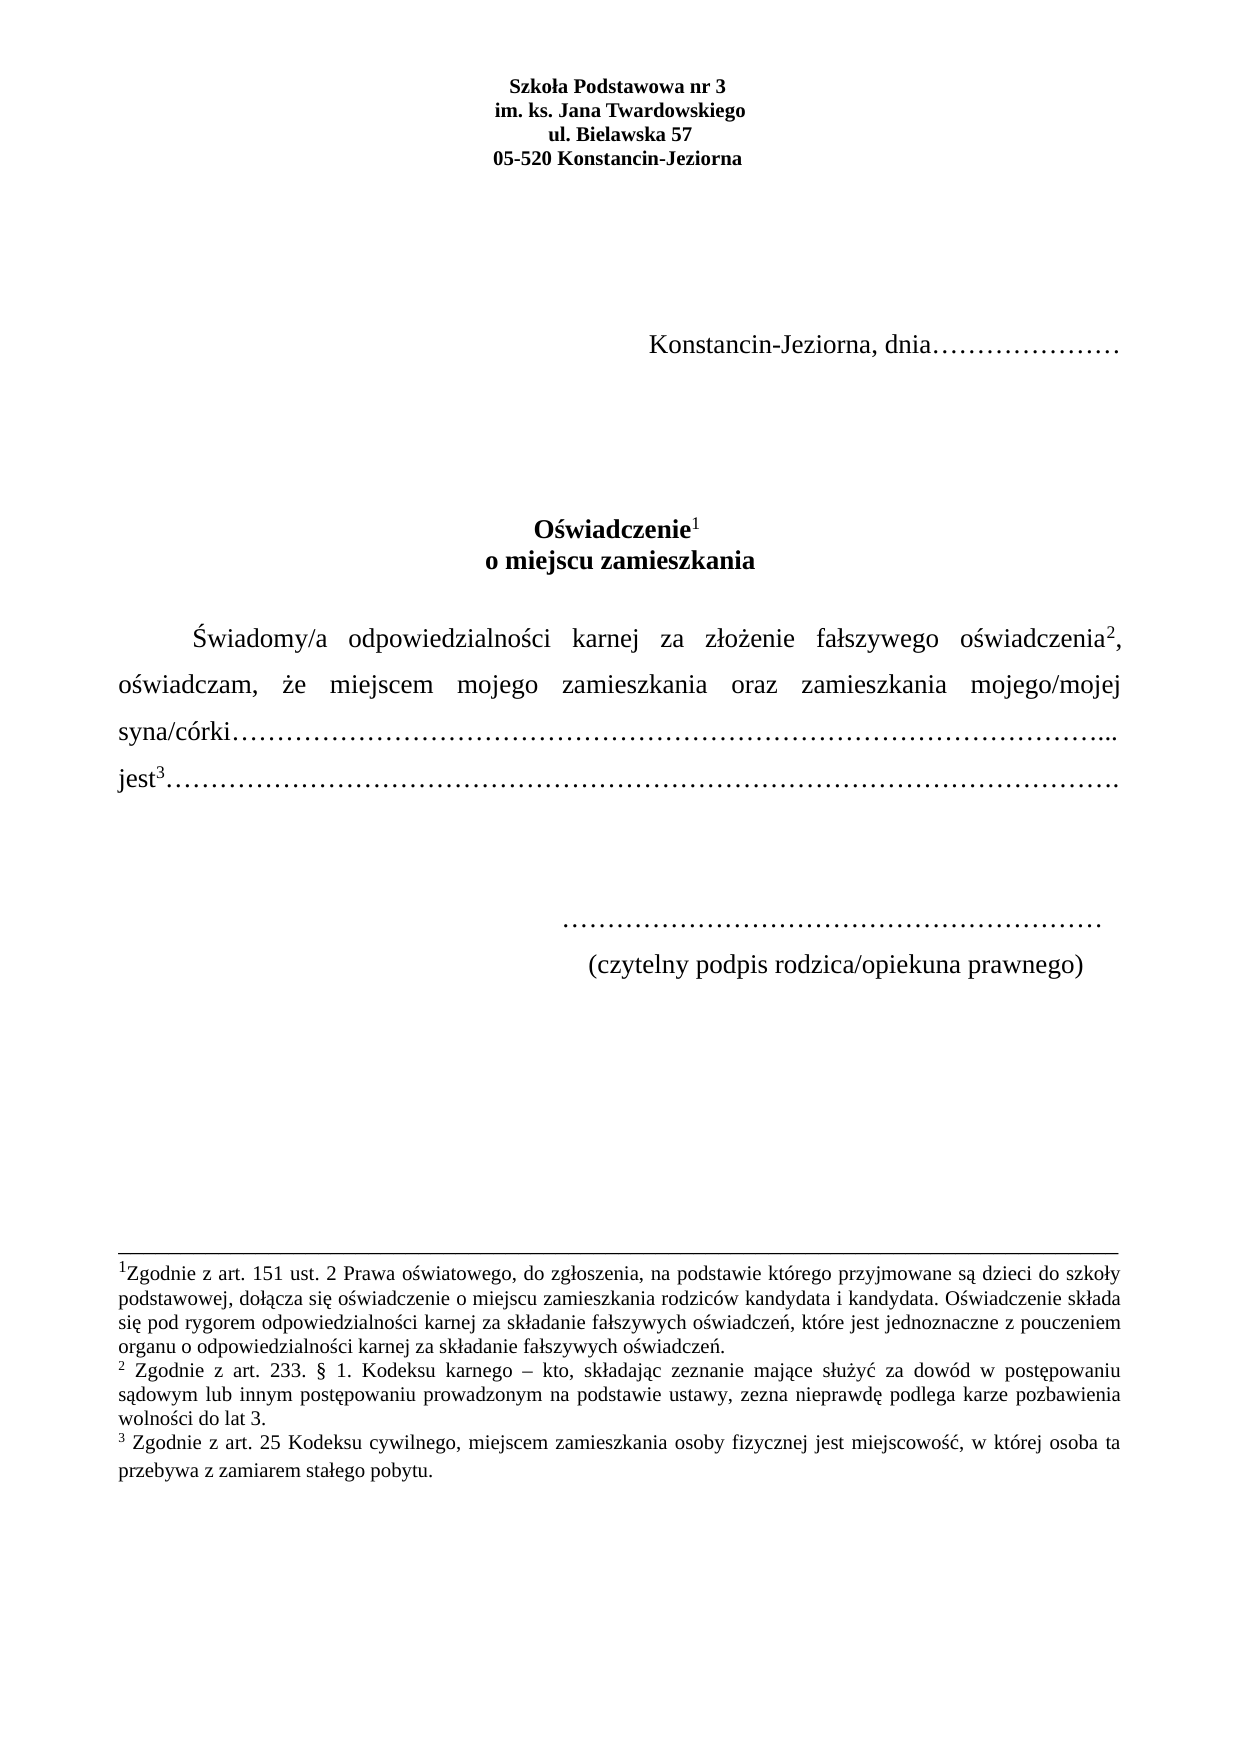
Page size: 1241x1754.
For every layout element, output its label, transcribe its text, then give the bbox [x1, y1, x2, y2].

text 1Zgodnie z art. 151 ust. 2 Prawa oświatowego, do zgłoszenia, na podstawie którego przyjmowane są dzieci do szkoły podstawowej, dołącza się oświadczenie o miejscu zamieszkania rodziców kandydata i kandydata. Oświadczenie składa się pod rygorem odpowiedzialności karnej za składanie fałszywych oświadczeń, które jest jednoznaczne z pouczeniem organu o odpowiedzialności karnej za składanie fałszywych oświadczeń. [118, 1257, 1122, 1358]
text ________________________________________________________________________________ [118, 1228, 1122, 1257]
text 2 Zgodnie z art. 233. § 1. Kodeksu karnego – kto, składając zeznanie mające służyć za dowód w postępowaniu sądowym lub innym postępowaniu prowadzonym na podstawie ustawy, zezna nieprawdę podlega karze pozbawienia wolności do lat 3. [118, 1358, 1122, 1430]
text Konstancin-Jeziorna, dnia………………… [561, 328, 1122, 359]
text 3 Zgodnie z art. 25 Kodeksu cywilnego, miejscem zamieszkania osoby fizycznej jest miejscowość, w której osoba ta przebywa z zamiarem stałego pobytu. [118, 1430, 1122, 1483]
text …………………………………………………… [118, 902, 1122, 933]
text (czytelny podpis rodzica/opiekuna prawnego) [118, 948, 1122, 979]
text o miejscu zamieszkania [118, 544, 1122, 575]
text Oświadczenie1 [118, 513, 1122, 544]
text Świadomy/a odpowiedzialności karnej za złożenie fałszywego oświadczenia2, oświadczam, że miejscem mojego zamieszkania oraz zamieszkania mojego/mojej syna/córki……………………………………………………………………………………...jest3……………………………………………………………………………………………. [118, 622, 1122, 793]
